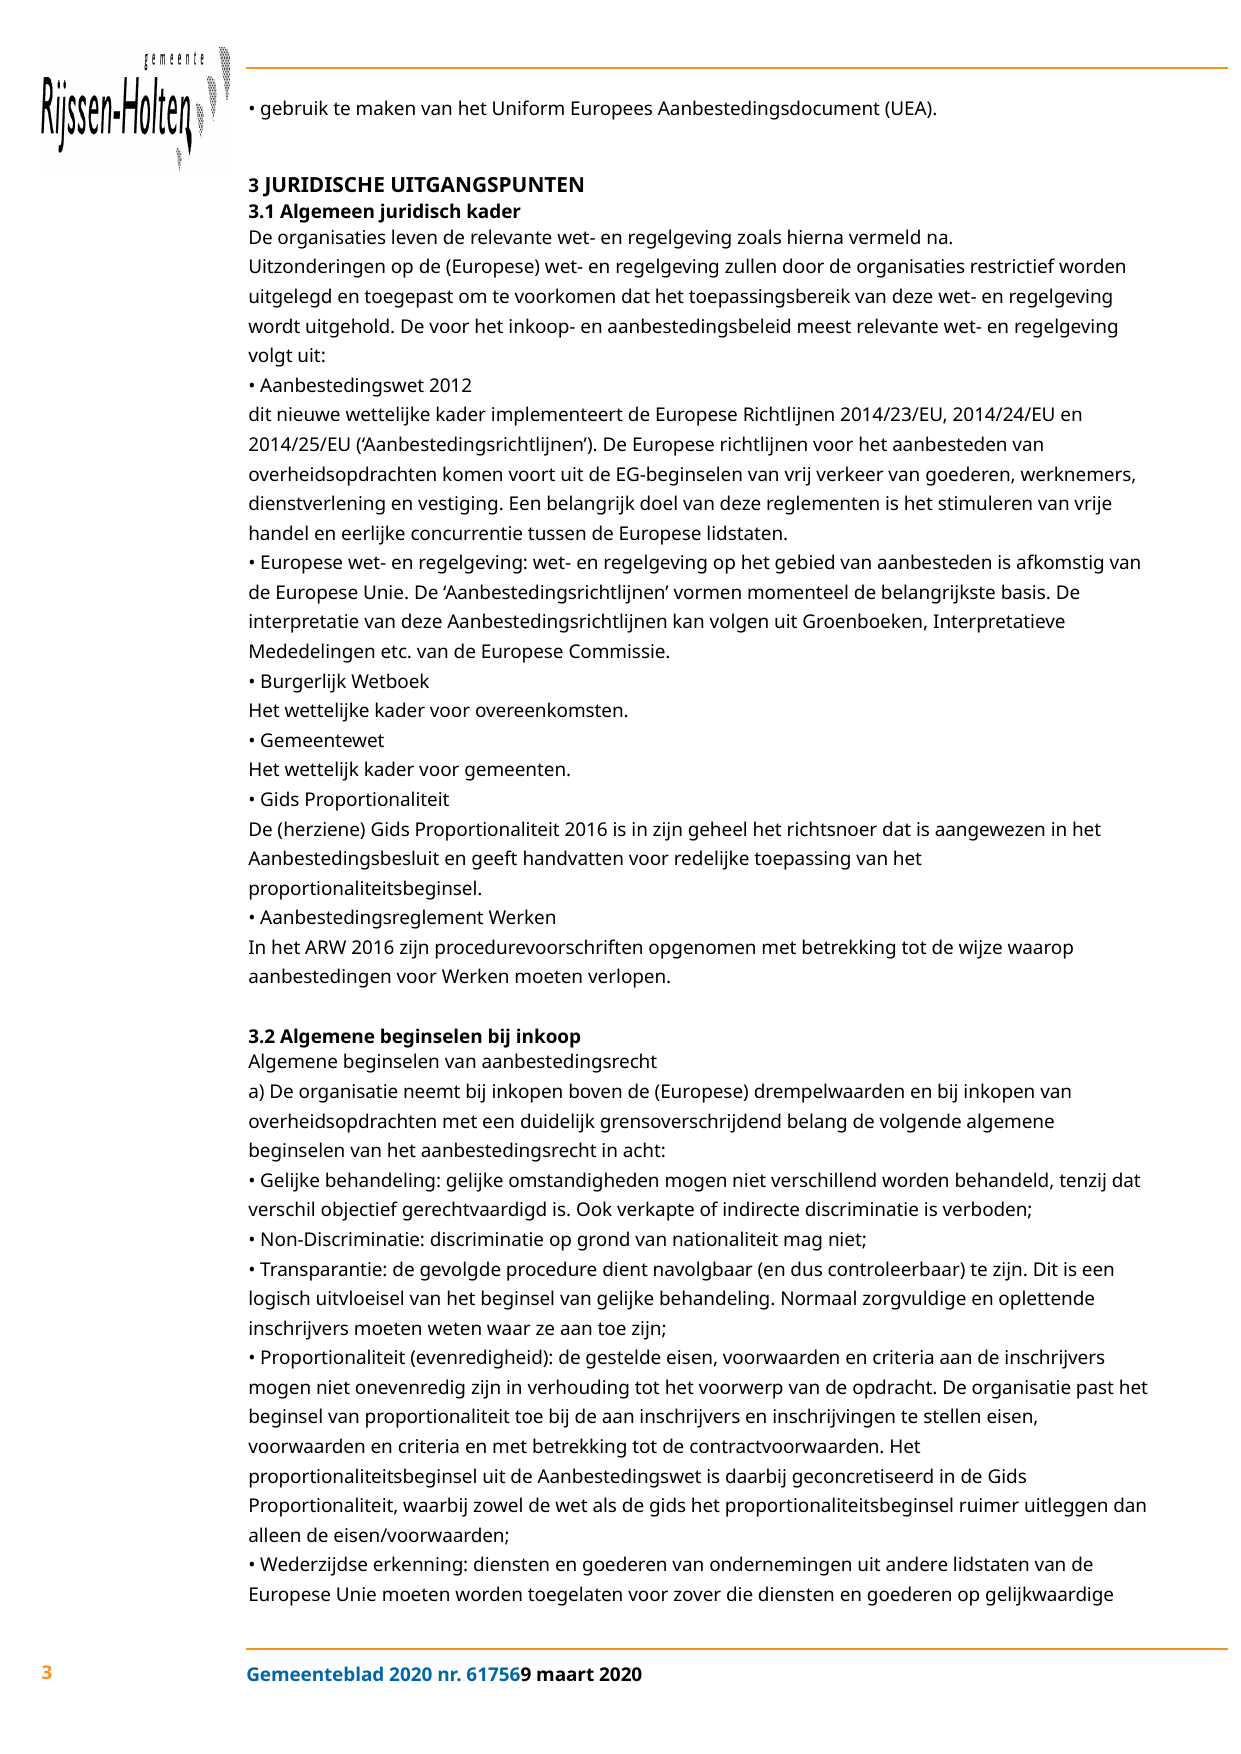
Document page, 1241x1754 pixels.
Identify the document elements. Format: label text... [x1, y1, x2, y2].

text 3 JURIDISCHE UITGANGSPUNTEN [248, 170, 1152, 198]
text • Proportionaliteit (evenredigheid): de gestelde eisen, voorwaarden en criteria aan de inschrijvers mogen niet onevenredig zijn in verhouding tot het voorwerp van de opdracht. De organisatie past het beginsel van proportionaliteit toe bij de aan inschrijvers en inschrijvingen te stellen eisen, voorwaarden en criteria en met betrekking tot de contractvoorwaarden. Het proportionaliteitsbeginsel uit de Aanbestedingswet is daarbij geconcretiseerd in de Gids Proportionaliteit, waarbij zowel de wet als de gids het proportionaliteitsbeginsel ruimer uitleggen dan alleen de eisen/voorwaarden; [248, 1344, 1152, 1548]
text • Europese wet- en regelgeving: wet- en regelgeving op het gebied van aanbesteden is afkomstig van de Europese Unie. De ‘Aanbestedingsrichtlijnen’ vormen momenteel de belangrijkste basis. De interpretatie van deze Aanbestedingsrichtlijnen kan volgen uit Groenboeken, Interpretatieve Mededelingen etc. van de Europese Commissie. [248, 549, 1152, 664]
text • Burgerlijk Wetboek [248, 668, 1152, 694]
text 3.1 Algemeen juridisch kader [248, 198, 1152, 224]
text a) De organisatie neemt bij inkopen boven de (Europese) drempelwaarden en bij inkopen van overheidsopdrachten met een duidelijk grensoverschrijdend belang de volgende algemene beginselen van het aanbestedingsrecht in acht: [248, 1078, 1152, 1163]
text De (herziene) Gids Proportionaliteit 2016 is in zijn geheel het richtsnoer dat is aangewezen in het Aanbestedingsbesluit en geeft handvatten voor redelijke toepassing van het proportionaliteitsbeginsel. [248, 816, 1152, 901]
text De organisaties leven de relevante wet- en regelgeving zoals hierna vermeld na. [248, 224, 1152, 250]
text • Transparantie: de gevolgde procedure dient navolgbaar (en dus controleerbaar) te zijn. Dit is een logisch uitvloeisel van het beginsel van gelijke behandeling. Normaal zorgvuldige en oplettende inschrijvers moeten weten waar ze aan toe zijn; [248, 1256, 1152, 1341]
text • Gemeentewet [248, 727, 1152, 753]
text dit nieuwe wettelijke kader implementeert de Europese Richtlijnen 2014/23/EU, 2014/24/EU en 2014/25/EU (‘Aanbestedingsrichtlijnen’). De Europese richtlijnen voor het aanbesteden van overheidsopdrachten komen voort uit de EG-beginselen van vrij verkeer van goederen, werknemers, dienstverlening en vestiging. Een belangrijk doel van deze reglementen is het stimuleren van vrije handel en eerlijke concurrentie tussen de Europese lidstaten. [248, 402, 1152, 546]
text • Wederzijdse erkenning: diensten en goederen van ondernemingen uit andere lidstaten van de Europese Unie moeten worden toegelaten voor zover die diensten en goederen op gelijkwaardige [248, 1552, 1152, 1607]
text • gebruik te maken van het Uniform Europees Aanbestedingsdocument (UEA). [248, 95, 1152, 121]
text Algemene beginselen van aanbestedingsrecht [248, 1049, 1152, 1074]
text Uitzonderingen op de (Europese) wet- en regelgeving zullen door de organisaties restrictief worden uitgelegd en toegepast om te voorkomen dat het toepassingsbereik van deze wet- en regelgeving wordt uitgehold. De voor het inkoop- en aanbestedingsbeleid meest relevante wet- en regelgeving volgt uit: [248, 254, 1152, 368]
text • Aanbestedingswet 2012 [248, 372, 1152, 398]
text Het wettelijk kader voor gemeenten. [248, 757, 1152, 782]
text Het wettelijke kader voor overeenkomsten. [248, 697, 1152, 723]
text In het ARW 2016 zijn procedurevoorschriften opgenomen met betrekking tot de wijze waarop aanbestedingen voor Werken moeten verlopen. [248, 934, 1152, 989]
text • Non-Discriminatie: discriminatie op grond van nationaliteit mag niet; [248, 1226, 1152, 1252]
picture [41, 47, 231, 172]
text 3.2 Algemene beginselen bij inkoop [248, 1023, 1152, 1049]
text • Gids Proportionaliteit [248, 786, 1152, 812]
text • Gelijke behandeling: gelijke omstandigheden mogen niet verschillend worden behandeld, tenzij dat verschil objectief gerechtvaardigd is. Ook verkapte of indirecte discriminatie is verboden; [248, 1167, 1152, 1222]
text • Aanbestedingsreglement Werken [248, 904, 1152, 930]
